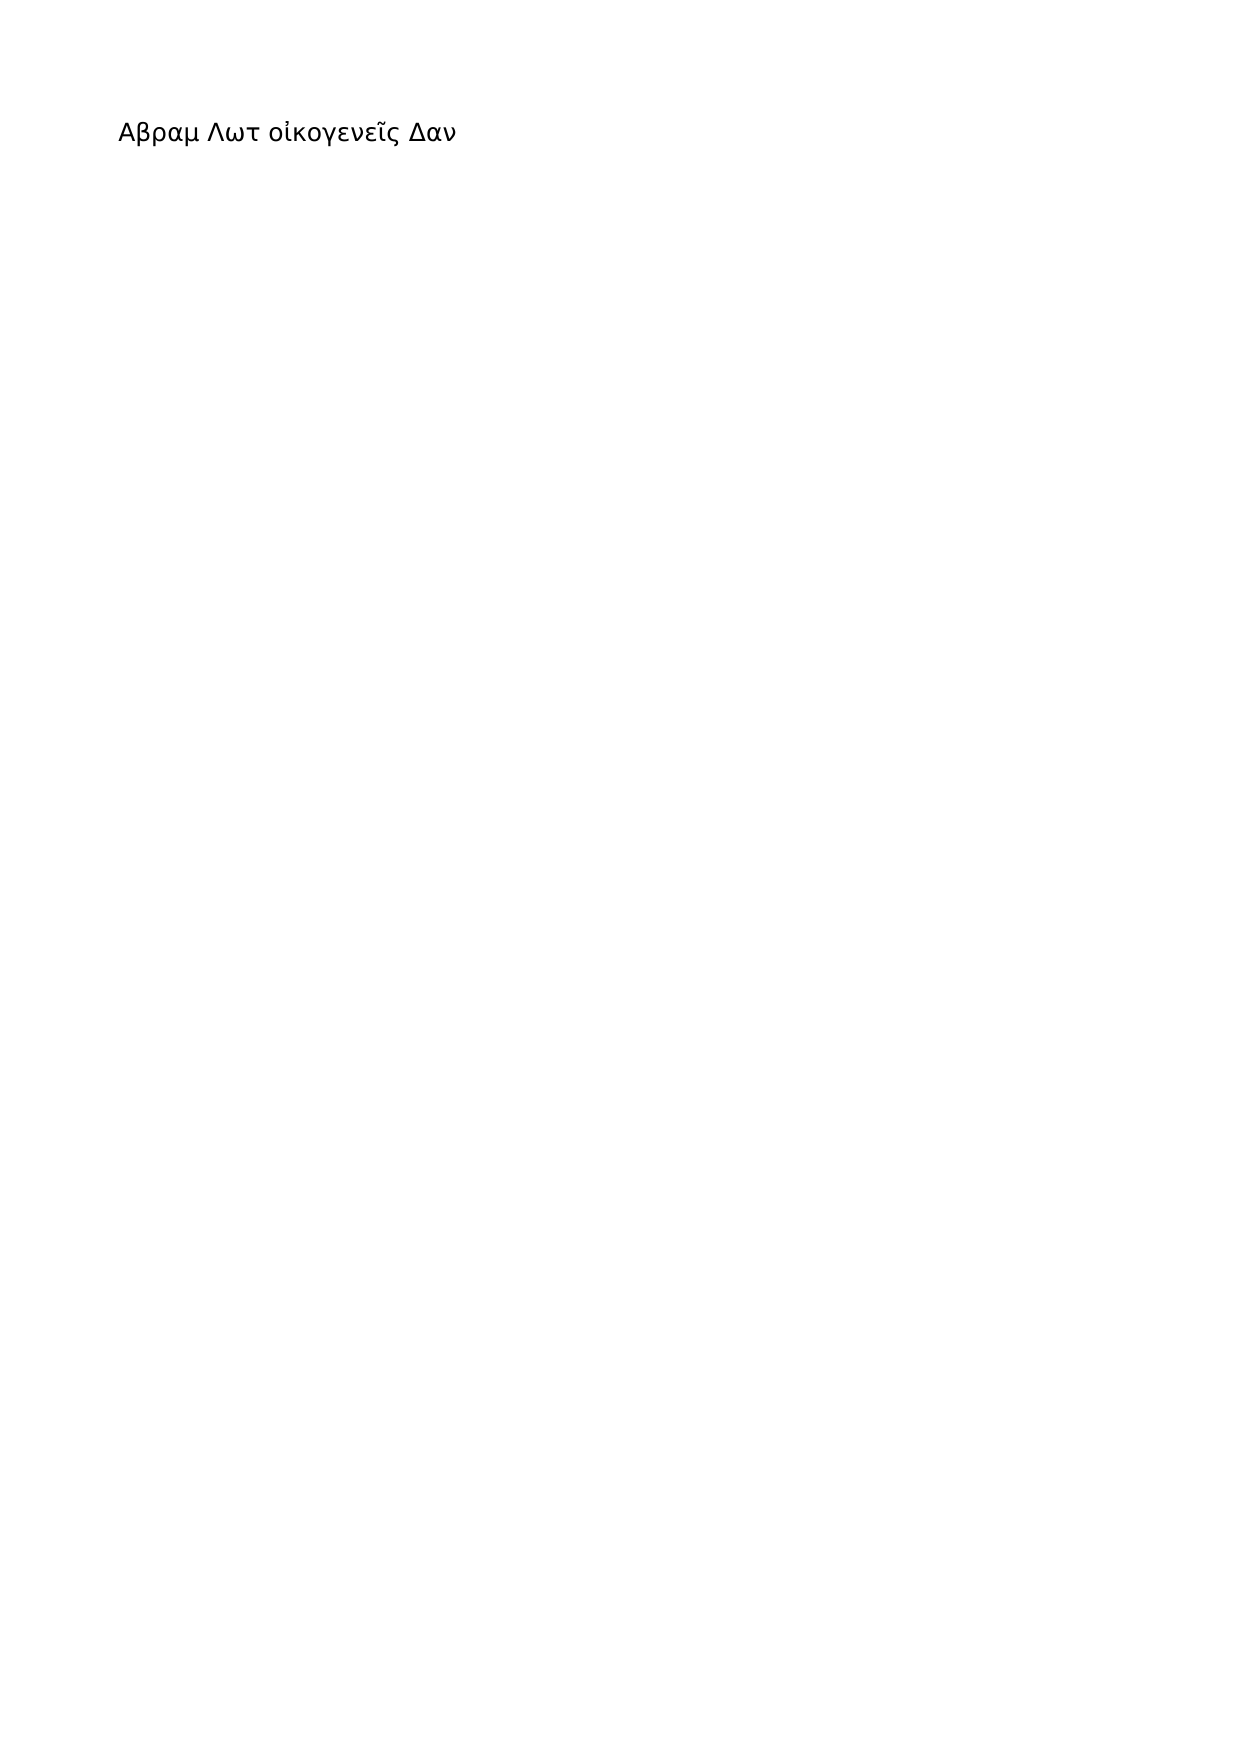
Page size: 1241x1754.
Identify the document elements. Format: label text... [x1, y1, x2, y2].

text Αβραμ Λωτ οἰκογενεῖς Δαν [118, 118, 1122, 147]
